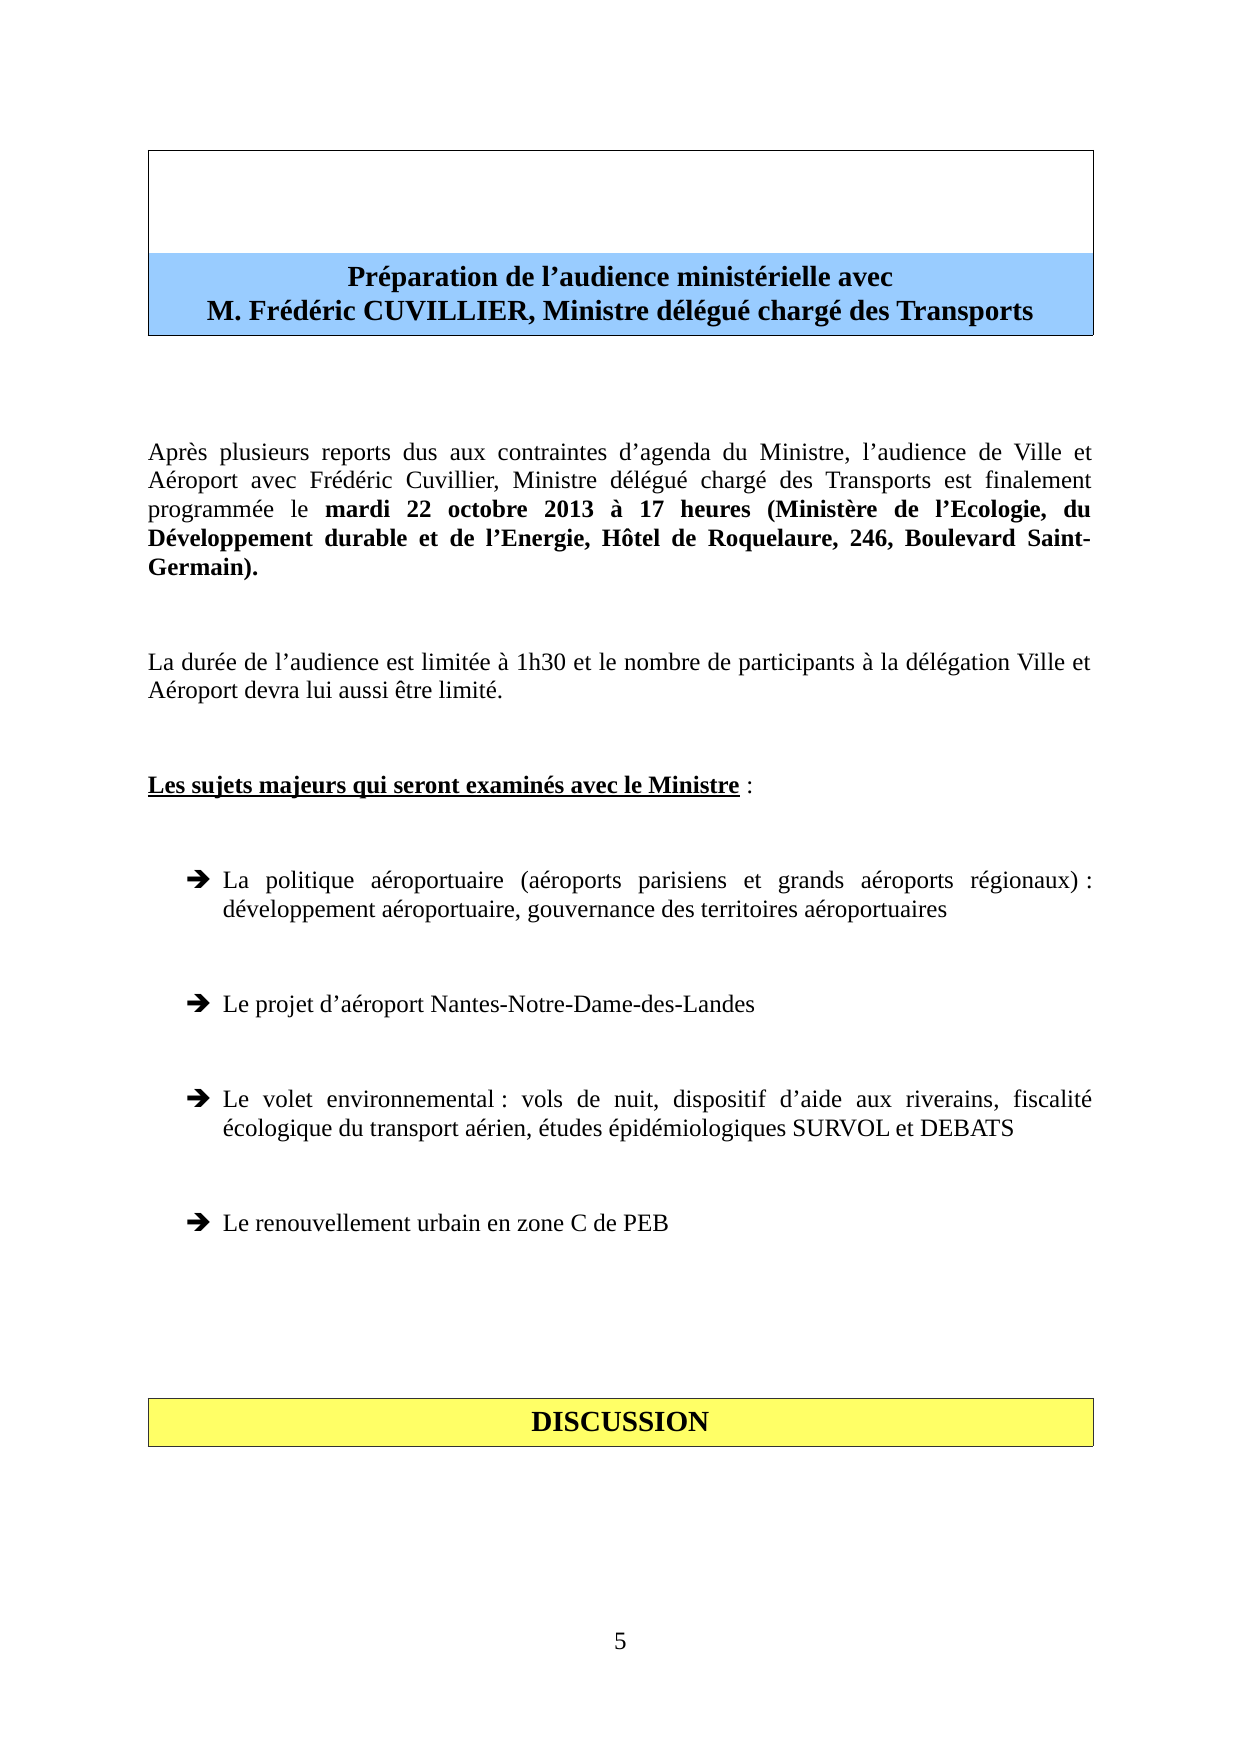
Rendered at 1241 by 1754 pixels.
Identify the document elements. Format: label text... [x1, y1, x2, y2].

table_header [149, 151, 1093, 253]
table_cell Préparation de l’audience ministérielle avec M. Frédéric CUVILLIER, Ministre délégué chargé des Transports [149, 253, 1093, 335]
list La politique aéroportuaire (aéroports parisiens et grands aéroports régionaux) : développement aéroportuaire, gouvernance des territoires aéroportuaires [185, 865, 1093, 923]
text Les sujets majeurs qui seront examinés avec le Ministre : [148, 770, 1093, 799]
list Le projet d’aéroport Nantes-Notre-Dame-des-Landes [185, 989, 1093, 1018]
text La durée de l’audience est limitée à 1h30 et le nombre de participants à la délégation Ville et Aéroport devra lui aussi être limité. [148, 647, 1093, 704]
list Le renouvellement urbain en zone C de PEB [185, 1208, 1093, 1237]
text Après plusieurs reports dus aux contraintes d’agenda du Ministre, l’audience de Ville et Aéroport avec Frédéric Cuvillier, Ministre délégué chargé des Transports est finalement programmée le mardi 22 octobre 2013 à 17 heures (Ministère de l’Ecologie, du Développement durable et de l’Energie, Hôtel de Roquelaure, 246, Boulevard Saint-Germain). [148, 437, 1093, 580]
list Le volet environnemental : vols de nuit, dispositif d’aide aux riverains, fiscalité écologique du transport aérien, études épidémiologiques SURVOL et DEBATS [185, 1084, 1093, 1142]
table_header DISCUSSION [149, 1399, 1093, 1446]
